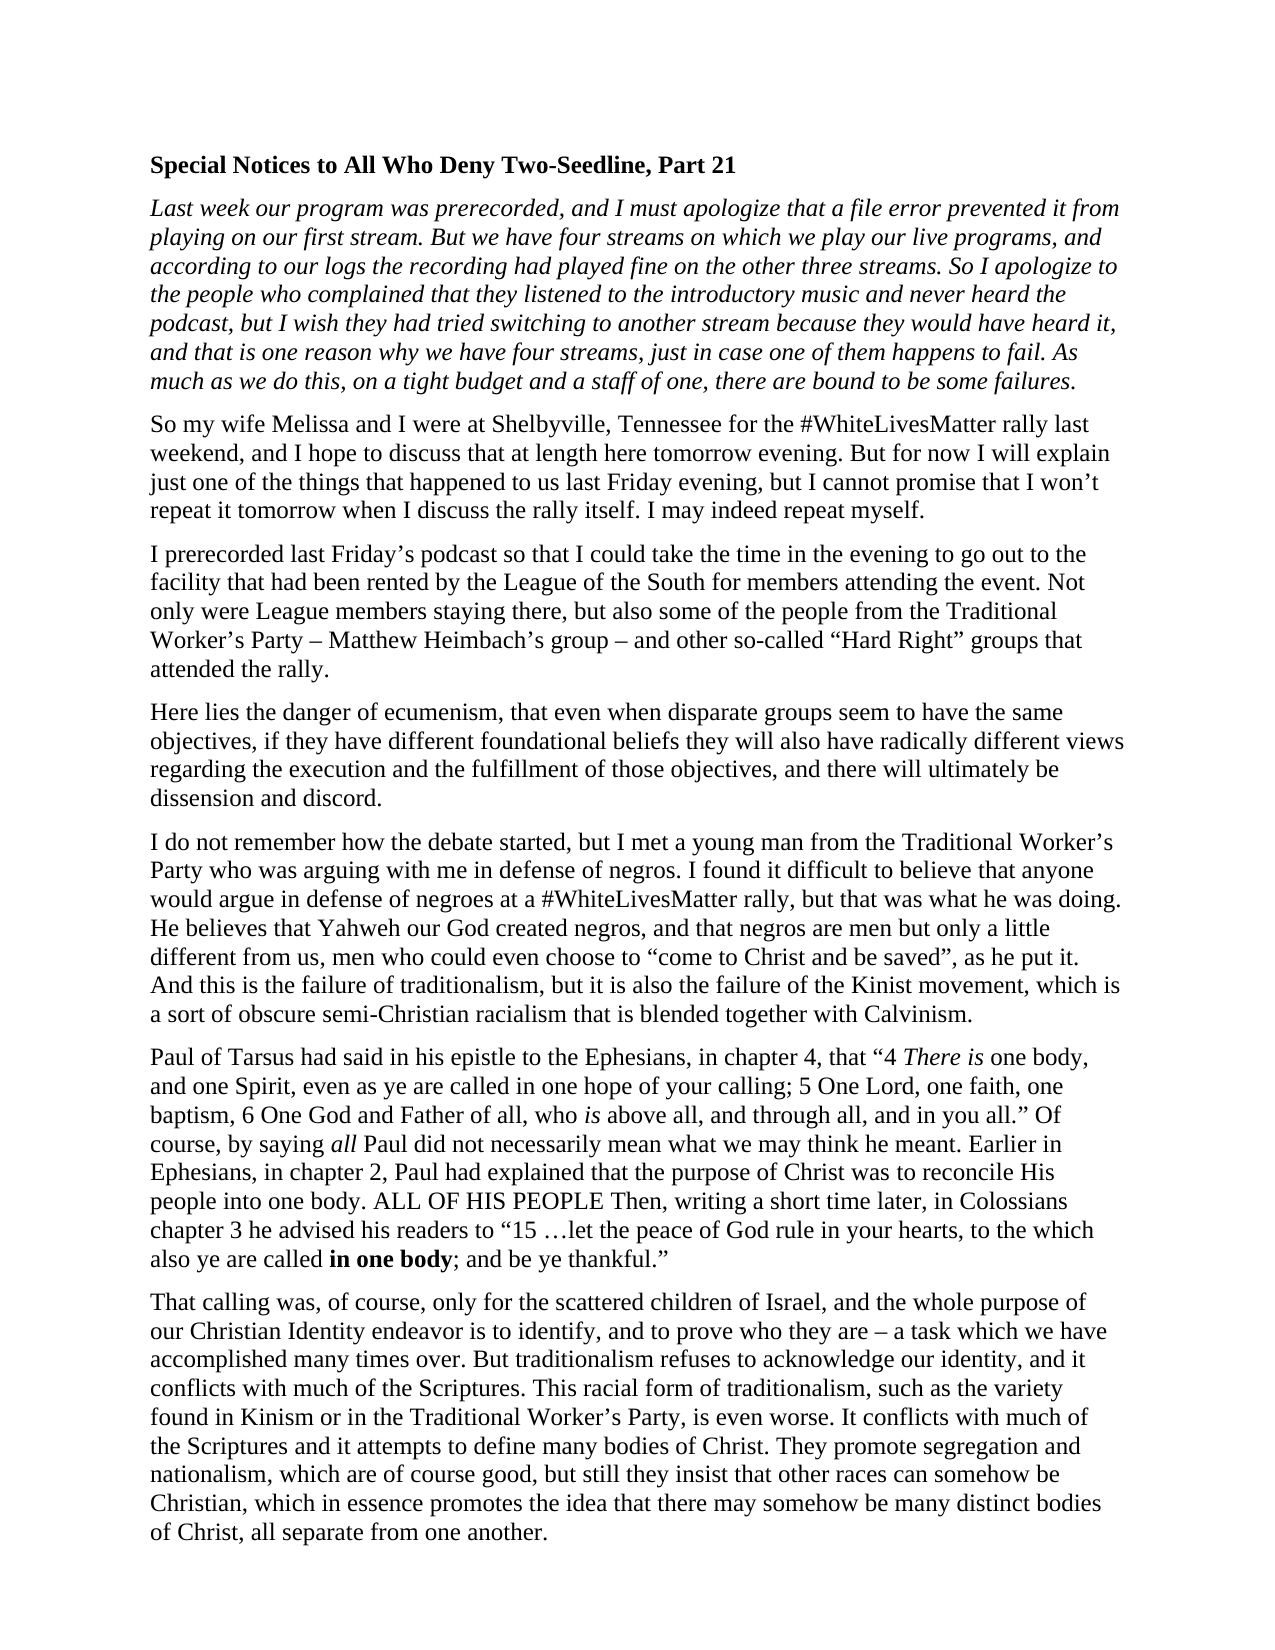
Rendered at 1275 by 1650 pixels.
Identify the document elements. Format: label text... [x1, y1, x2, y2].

text Last week our program was prerecorded, and I must apologize that a file error prevented it from playing on our first stream. But we have four streams on which we play our live programs, and according to our logs the recording had played fine on the other three streams. So I apologize to the people who complained that they listened to the introductory music and never heard the podcast, but I wish they had tried switching to another stream because they would have heard it, and that is one reason why we have four streams, just in case one of them happens to fail. As much as we do this, on a tight budget and a staff of one, there are bound to be some failures. [150, 193, 1125, 394]
text Here lies the danger of ecumenism, that even when disparate groups seem to have the same objectives, if they have different foundational beliefs they will also have radically different views regarding the execution and the fulfillment of those objectives, and there will ultimately be dissension and discord. [150, 697, 1125, 812]
text Special Notices to All Who Deny Two-Seedline, Part 21 [150, 150, 1125, 179]
text So my wife Melissa and I were at Shelbyville, Tennessee for the #WhiteLivesMatter rally last weekend, and I hope to discuss that at length here tomorrow evening. But for now I will explain just one of the things that happened to us last Friday evening, but I cannot promise that I won’t repeat it tomorrow when I discuss the rally itself. I may indeed repeat myself. [150, 409, 1125, 524]
text I do not remember how the debate started, but I met a young man from the Traditional Worker’s Party who was arguing with me in defense of negros. I found it difficult to believe that anyone would argue in defense of negroes at a #WhiteLivesMatter rally, but that was what he was doing. He believes that Yahweh our God created negros, and that negros are men but only a little different from us, men who could even choose to “come to Christ and be saved”, as he put it. And this is the failure of traditionalism, but it is also the failure of the Kinist movement, which is a sort of obscure semi-Christian racialism that is blended together with Calvinism. [150, 827, 1125, 1028]
text I prerecorded last Friday’s podcast so that I could take the time in the evening to go out to the facility that had been rented by the League of the South for members attending the event. Not only were League members staying there, but also some of the people from the Traditional Worker’s Party – Matthew Heimbach’s group – and other so-called “Hard Right” groups that attended the rally. [150, 539, 1125, 682]
text That calling was, of course, only for the scattered children of Israel, and the whole purpose of our Christian Identity endeavor is to identify, and to prove who they are – a task which we have accomplished many times over. But traditionalism refuses to acknowledge our identity, and it conflicts with much of the Scriptures. This racial form of traditionalism, such as the variety found in Kinism or in the Traditional Worker’s Party, is even worse. It conflicts with much of the Scriptures and it attempts to define many bodies of Christ. They promote segregation and nationalism, which are of course good, but still they insist that other races can somehow be Christian, which in essence promotes the idea that there may somehow be many distinct bodies of Christ, all separate from one another. [150, 1287, 1125, 1546]
text Paul of Tarsus had said in his epistle to the Ephesians, in chapter 4, that “4 There is one body, and one Spirit, even as ye are called in one hope of your calling; 5 One Lord, one faith, one baptism, 6 One God and Father of all, who is above all, and through all, and in you all.” Of course, by saying all Paul did not necessarily mean what we may think he meant. Earlier in Ephesians, in chapter 2, Paul had explained that the purpose of Christ was to reconcile His people into one body. ALL OF HIS PEOPLE Then, writing a short time later, in Colossians chapter 3 he advised his readers to “15 …let the peace of God rule in your hearts, to the which also ye are called in one body; and be ye thankful.” [150, 1042, 1125, 1272]
